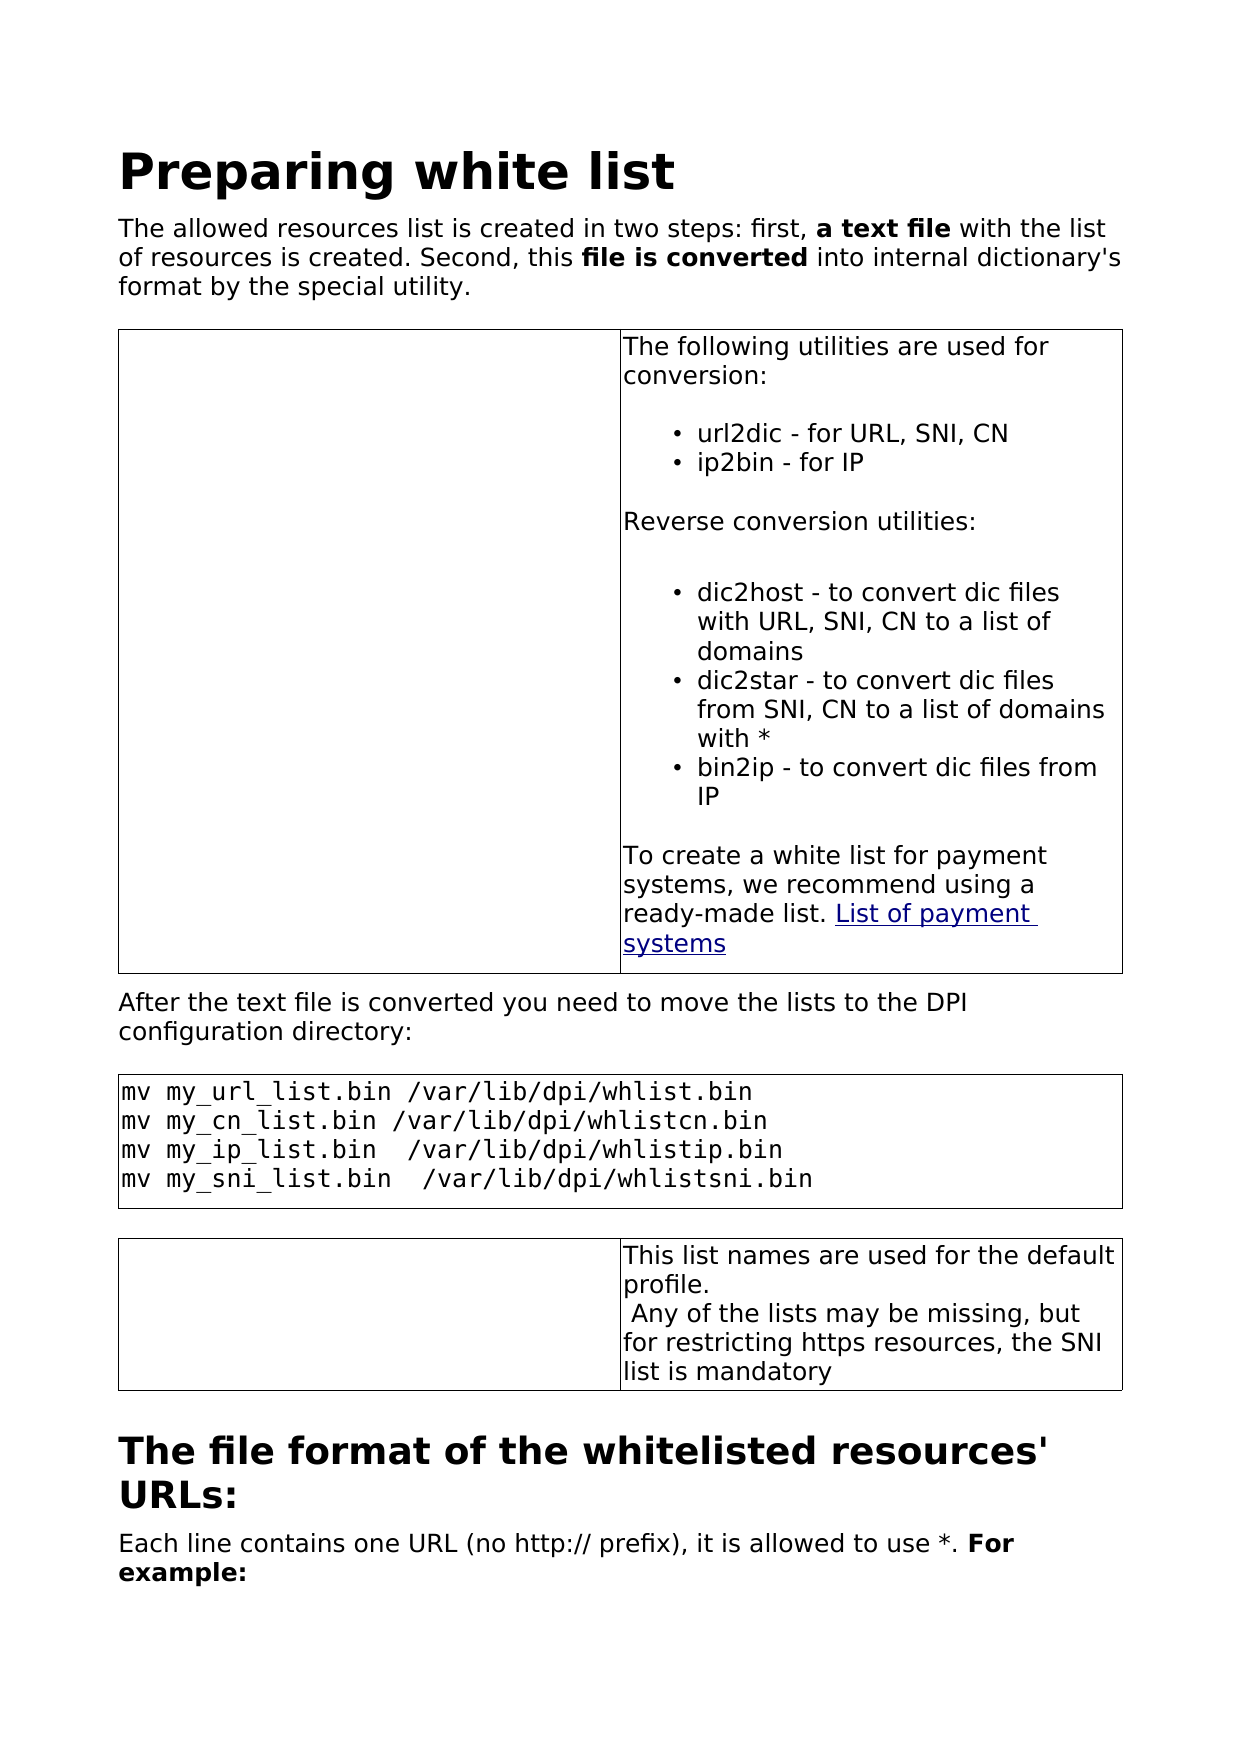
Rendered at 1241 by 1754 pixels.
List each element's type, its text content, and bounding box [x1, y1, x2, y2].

table_header [119, 1239, 620, 1390]
subtitle Preparing white list [118, 143, 1122, 201]
text After the text file is converted you need to move the lists to the DPI configuration directory: [118, 988, 1122, 1047]
table_header mv my_url_list.bin /var/lib/dpi/whlist.bin mv my_cn_list.bin /var/lib/dpi/whlistcn.bin mv my_ip_list.bin /var/lib/dpi/whlistip.bin mv my_sni_list.bin /var/lib/dpi/whlistsni.bin [119, 1075, 1122, 1208]
table_header This list names are used for the default profile. Any of the lists may be missing, but for restricting https resources, the SNI list is mandatory [621, 1239, 1122, 1390]
text Each line contains one URL (no http:// prefix), it is allowed to use *. For example: [118, 1529, 1122, 1588]
table_header [119, 330, 620, 973]
subtitle The file format of the whitelisted resources' URLs: [118, 1429, 1122, 1517]
text The allowed resources list is created in two steps: first, a text file with the list of resources is created. Second, this file is converted into internal dictionary's format by the special utility. [118, 214, 1122, 301]
table_header The following utilities are used for conversion: url2dic - for URL, SNI, CN ip2bin - for IP Reverse conversion utilities: dic2host - to convert dic files with URL, SNI, CN to a list of domains dic2star - to convert dic files from SNI, CN to a list of domains with * bin2ip - to convert dic files from IP To create a white list for payment systems, we recommend using a ready-made list. List of payment systems [621, 330, 1122, 973]
